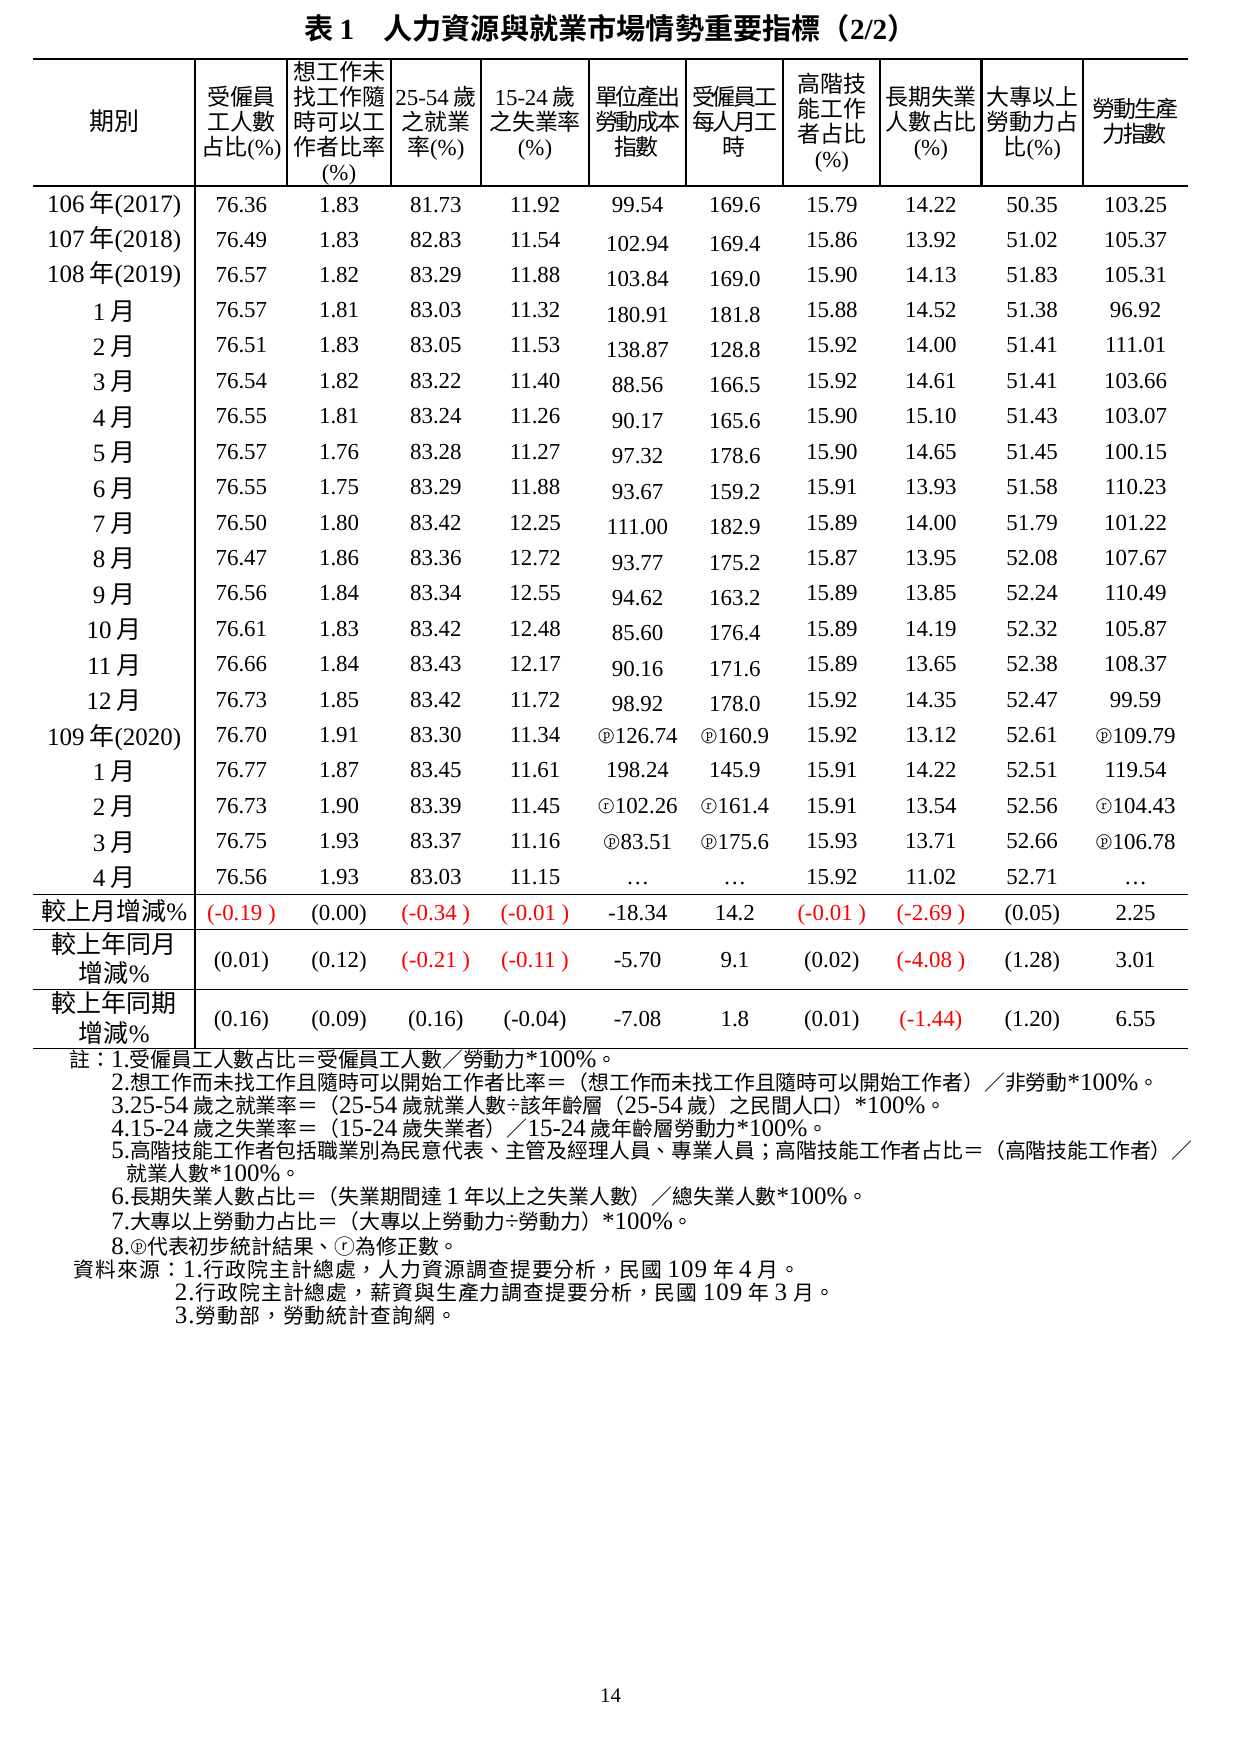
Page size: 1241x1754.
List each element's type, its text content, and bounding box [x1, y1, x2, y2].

table_cell 175.2 [686, 540, 783, 575]
table_cell 83.37 [391, 823, 481, 858]
table_cell 107年(2018) [33, 221, 194, 256]
table_cell 76.57 [196, 433, 287, 469]
table_cell (0.09) [287, 990, 391, 1048]
table_cell 14.65 [880, 433, 981, 469]
table_cell 102.94 [589, 221, 686, 256]
table_cell (-1.44) [880, 990, 981, 1048]
table_cell 198.24 [589, 752, 686, 787]
table_cell 3月 [33, 363, 194, 398]
table_cell 1.87 [287, 752, 391, 787]
table_cell 1.80 [287, 504, 391, 539]
table_cell (-2.69 ) [880, 895, 981, 929]
table_cell 14.22 [880, 752, 981, 787]
table_cell 15.93 [783, 823, 880, 858]
table_cell 4月 [33, 398, 194, 433]
table_cell 較上年同月 增減% [33, 930, 194, 988]
table_cell 15.90 [783, 433, 880, 469]
table_cell 13.65 [880, 646, 981, 681]
table_cell 169.4 [686, 221, 783, 256]
table_cell 11.61 [481, 752, 589, 787]
table_cell 76.56 [196, 575, 287, 610]
table_cell 83.42 [391, 681, 481, 717]
table_cell 14.35 [880, 681, 981, 717]
table_cell 1.75 [287, 469, 391, 504]
table_cell 1.84 [287, 575, 391, 610]
table_header 單位產出勞動成本指數 [590, 60, 685, 185]
table_cell 88.56 [589, 363, 686, 398]
table_cell 119.54 [1083, 752, 1188, 787]
table_cell 76.54 [196, 363, 287, 398]
table_cell 178.6 [686, 433, 783, 469]
table_cell ⓟ175.6 [686, 823, 783, 858]
text 4.15-24歲之失業率＝（15-24歲失業者）／15-24歲年齡層勞動力*100%。 [111, 1118, 1033, 1141]
table_cell 76.36 [196, 187, 287, 221]
table_cell ⓡ161.4 [686, 788, 783, 823]
table_header 勞動生產力指數 [1084, 60, 1188, 185]
table_cell 103.25 [1083, 187, 1188, 221]
table_cell 1.84 [287, 646, 391, 681]
table_cell -7.08 [589, 990, 686, 1048]
table_cell 14.52 [880, 292, 981, 327]
table_cell 52.56 [981, 788, 1083, 823]
table_cell (-0.11 ) [481, 930, 589, 988]
table_cell 110.23 [1083, 469, 1188, 504]
text 2.行政院主計總處，薪資與生產力調查提要分析，民國109年3月。 [174, 1282, 1033, 1305]
table_cell (0.16) [391, 990, 481, 1048]
table_header 想工作未找工作隨時可以工作者比率(%) [288, 60, 390, 185]
table_cell 83.05 [391, 327, 481, 362]
text 表1 人力資源與就業市場情勢重要指標（2/2） [187, 6, 1033, 48]
table_cell 111.01 [1083, 327, 1188, 362]
table_cell 1.83 [287, 187, 391, 221]
table_cell 101.22 [1083, 504, 1188, 539]
table_header 25-54歲之就業率(%) [392, 60, 480, 185]
table_cell ⓟ109.79 [1083, 717, 1188, 752]
table_cell 82.83 [391, 221, 481, 256]
table_header 受僱員工每人月工時 [687, 60, 782, 185]
table_cell (-0.01 ) [783, 895, 880, 929]
table_cell 51.41 [981, 363, 1083, 398]
table_cell 100.15 [1083, 433, 1188, 469]
table_cell 83.28 [391, 433, 481, 469]
table_cell 109年(2020) [33, 717, 194, 752]
table_cell 169.0 [686, 256, 783, 292]
table_cell 52.71 [981, 858, 1083, 894]
table_cell 171.6 [686, 646, 783, 681]
table_cell 2月 [33, 327, 194, 362]
table_cell 9月 [33, 575, 194, 610]
text 5.高階技能工作者包括職業別為民意代表、主管及經理人員、專業人員；高階技能工作者占比＝（高階技能工作者）／就業人數*100%。 [111, 1141, 1206, 1186]
table_cell 52.47 [981, 681, 1083, 717]
table_cell 1.90 [287, 788, 391, 823]
table_cell 76.56 [196, 858, 287, 894]
table_cell 15.86 [783, 221, 880, 256]
table_cell 51.02 [981, 221, 1083, 256]
table_cell 11.72 [481, 681, 589, 717]
table_cell 1.83 [287, 327, 391, 362]
table_cell 111.00 [589, 504, 686, 539]
table_cell ⓟ126.74 [589, 717, 686, 752]
table_cell ⓟ106.78 [1083, 823, 1188, 858]
table_cell 12月 [33, 681, 194, 717]
table_cell ⓡ102.26 [589, 788, 686, 823]
table_cell 12.48 [481, 610, 589, 646]
table_cell 1.76 [287, 433, 391, 469]
table_cell (1.28) [981, 930, 1083, 988]
table_cell 13.85 [880, 575, 981, 610]
table_cell (0.02) [783, 930, 880, 988]
table_cell 76.55 [196, 398, 287, 433]
table_cell 1.8 [686, 990, 783, 1048]
table_cell 52.24 [981, 575, 1083, 610]
table_cell 1.83 [287, 221, 391, 256]
table_cell -5.70 [589, 930, 686, 988]
table_cell 51.38 [981, 292, 1083, 327]
table_cell 15.89 [783, 610, 880, 646]
text 8.ⓟ代表初步統計結果、ⓡ為修正數。 [111, 1234, 1033, 1259]
table_cell 12.55 [481, 575, 589, 610]
table_cell 97.32 [589, 433, 686, 469]
table_cell ⓟ160.9 [686, 717, 783, 752]
table_cell 13.92 [880, 221, 981, 256]
table_cell 163.2 [686, 575, 783, 610]
table_header 大專以上勞動力占比(%) [983, 60, 1082, 185]
table_cell (0.16) [196, 990, 287, 1048]
table_cell 7月 [33, 504, 194, 539]
table_cell 83.42 [391, 504, 481, 539]
table_cell 15.92 [783, 681, 880, 717]
table_cell (0.01) [783, 990, 880, 1048]
table_cell 6月 [33, 469, 194, 504]
table_cell 3.01 [1083, 930, 1188, 988]
table_cell 5月 [33, 433, 194, 469]
table_cell (0.00) [287, 895, 391, 929]
table_cell 83.22 [391, 363, 481, 398]
table_cell 52.66 [981, 823, 1083, 858]
table_cell (-0.19 ) [196, 895, 287, 929]
table_cell 76.73 [196, 681, 287, 717]
table_cell 3月 [33, 823, 194, 858]
table_cell 較上月增減% [33, 895, 194, 929]
table_cell 14.00 [880, 504, 981, 539]
table_cell 15.88 [783, 292, 880, 327]
table_cell 83.42 [391, 610, 481, 646]
table_cell 11.53 [481, 327, 589, 362]
table_cell 108.37 [1083, 646, 1188, 681]
table_cell 11.16 [481, 823, 589, 858]
table_cell 14.2 [686, 895, 783, 929]
table_cell 15.89 [783, 646, 880, 681]
table_cell 14.22 [880, 187, 981, 221]
table_cell 11.26 [481, 398, 589, 433]
table_cell 83.34 [391, 575, 481, 610]
table_cell 1.82 [287, 363, 391, 398]
table_cell 103.07 [1083, 398, 1188, 433]
table_cell 83.29 [391, 469, 481, 504]
table_cell 128.8 [686, 327, 783, 362]
table_cell 13.12 [880, 717, 981, 752]
table_cell 11.92 [481, 187, 589, 221]
table_cell 103.84 [589, 256, 686, 292]
table_cell 182.9 [686, 504, 783, 539]
table_cell ⓡ104.43 [1083, 788, 1188, 823]
table_cell 15.92 [783, 327, 880, 362]
table_cell 106年(2017) [33, 187, 194, 221]
text 註：1.受僱員工人數占比＝受僱員工人數／勞動力*100%。 [69, 1049, 1033, 1072]
table_cell 52.32 [981, 610, 1083, 646]
table_cell 99.59 [1083, 681, 1188, 717]
table_cell 14.61 [880, 363, 981, 398]
table_cell 13.93 [880, 469, 981, 504]
table_cell 1.93 [287, 858, 391, 894]
table_cell 14.13 [880, 256, 981, 292]
table_cell 6.55 [1083, 990, 1188, 1048]
table_cell 11.34 [481, 717, 589, 752]
table_header 15-24歲之失業率(%) [482, 60, 588, 185]
table_cell 15.87 [783, 540, 880, 575]
table_header 受僱員工人數占比(%) [196, 60, 286, 185]
table_cell 83.30 [391, 717, 481, 752]
table_cell 11.54 [481, 221, 589, 256]
table_cell 52.38 [981, 646, 1083, 681]
table_cell (-0.21 ) [391, 930, 481, 988]
table_cell 1月 [33, 292, 194, 327]
table_cell … [686, 858, 783, 894]
table_cell 105.31 [1083, 256, 1188, 292]
table_cell … [589, 858, 686, 894]
table_cell 12.17 [481, 646, 589, 681]
text 資料來源：1.行政院主計總處，人力資源調查提要分析，民國109年4月。 [73, 1259, 1033, 1282]
table_cell 1.85 [287, 681, 391, 717]
table_cell 14.00 [880, 327, 981, 362]
table_cell 15.89 [783, 575, 880, 610]
table_cell 76.51 [196, 327, 287, 362]
text 6.長期失業人數占比＝（失業期間達1年以上之失業人數）／總失業人數*100%。 [111, 1186, 1033, 1209]
table_cell 94.62 [589, 575, 686, 610]
table_cell 1.83 [287, 610, 391, 646]
table_cell 85.60 [589, 610, 686, 646]
table_cell -18.34 [589, 895, 686, 929]
table_cell 76.55 [196, 469, 287, 504]
table_cell 105.87 [1083, 610, 1188, 646]
table_cell 12.25 [481, 504, 589, 539]
table_cell (0.01) [196, 930, 287, 988]
table_cell 15.91 [783, 788, 880, 823]
table_cell (-0.01 ) [481, 895, 589, 929]
table_cell 1.86 [287, 540, 391, 575]
text 3.勞動部，勞動統計查詢網。 [174, 1305, 1033, 1328]
table_cell 9.1 [686, 930, 783, 988]
table_cell 4月 [33, 858, 194, 894]
table_cell 15.92 [783, 858, 880, 894]
table_cell … [1083, 858, 1188, 894]
table_cell 51.45 [981, 433, 1083, 469]
table_cell 15.79 [783, 187, 880, 221]
table_cell 12.72 [481, 540, 589, 575]
table_cell 83.45 [391, 752, 481, 787]
table_cell 76.77 [196, 752, 287, 787]
table_cell 1.81 [287, 292, 391, 327]
table_cell 165.6 [686, 398, 783, 433]
text 2.想工作而未找工作且隨時可以開始工作者比率＝（想工作而未找工作且隨時可以開始工作者）／非勞動*100%。 [111, 1072, 1176, 1095]
table_cell 145.9 [686, 752, 783, 787]
table_cell 107.67 [1083, 540, 1188, 575]
table_cell 13.95 [880, 540, 981, 575]
table_cell ⓟ83.51 [589, 823, 686, 858]
table_cell 110.49 [1083, 575, 1188, 610]
table_header 長期失業人數占比(%) [881, 60, 980, 185]
table_cell 76.57 [196, 292, 287, 327]
table_cell 166.5 [686, 363, 783, 398]
text 7.大專以上勞動力占比＝（大專以上勞動力÷勞動力）*100%。 [111, 1209, 1033, 1234]
table_cell 159.2 [686, 469, 783, 504]
table_cell 98.92 [589, 681, 686, 717]
table_cell 51.41 [981, 327, 1083, 362]
table_cell 11.32 [481, 292, 589, 327]
table_cell 1.82 [287, 256, 391, 292]
table_cell 103.66 [1083, 363, 1188, 398]
table_header 期別 [33, 60, 194, 185]
table_cell 52.51 [981, 752, 1083, 787]
table_cell 1.93 [287, 823, 391, 858]
table_cell 83.36 [391, 540, 481, 575]
table_cell 181.8 [686, 292, 783, 327]
table_cell 83.24 [391, 398, 481, 433]
table_cell 1.91 [287, 717, 391, 752]
table_cell 83.03 [391, 858, 481, 894]
table_cell 83.03 [391, 292, 481, 327]
table_cell (1.20) [981, 990, 1083, 1048]
table_cell (0.12) [287, 930, 391, 988]
table_cell 13.54 [880, 788, 981, 823]
table_cell 51.43 [981, 398, 1083, 433]
table_cell 14.19 [880, 610, 981, 646]
table_cell 138.87 [589, 327, 686, 362]
table_cell 76.70 [196, 717, 287, 752]
table_cell 76.57 [196, 256, 287, 292]
table_cell 8月 [33, 540, 194, 575]
table_cell 51.79 [981, 504, 1083, 539]
table_cell 52.08 [981, 540, 1083, 575]
text 3.25-54歲之就業率＝（25-54歲就業人數÷該年齡層（25-54歲）之民間人口）*100%。 [111, 1095, 1033, 1118]
table_cell 180.91 [589, 292, 686, 327]
table_cell 169.6 [686, 187, 783, 221]
table_cell 83.39 [391, 788, 481, 823]
table_cell 178.0 [686, 681, 783, 717]
table_cell 15.10 [880, 398, 981, 433]
table_cell 11.88 [481, 256, 589, 292]
table_cell 51.58 [981, 469, 1083, 504]
table_cell 76.49 [196, 221, 287, 256]
table_cell 76.66 [196, 646, 287, 681]
table_cell 較上年同期 增減% [33, 990, 194, 1048]
table_cell 81.73 [391, 187, 481, 221]
table_cell 93.77 [589, 540, 686, 575]
table_cell 1月 [33, 752, 194, 787]
table_cell 13.71 [880, 823, 981, 858]
table_cell 11.15 [481, 858, 589, 894]
table_cell (0.05) [981, 895, 1083, 929]
table_cell 11.45 [481, 788, 589, 823]
table_cell 108年(2019) [33, 256, 194, 292]
table_cell 15.89 [783, 504, 880, 539]
table_cell 50.35 [981, 187, 1083, 221]
table_cell 76.73 [196, 788, 287, 823]
table_cell 15.91 [783, 752, 880, 787]
table_cell 2.25 [1083, 895, 1188, 929]
table_cell 83.43 [391, 646, 481, 681]
table_cell 90.16 [589, 646, 686, 681]
table_cell 76.61 [196, 610, 287, 646]
table_header 高階技能工作者占比(%) [784, 60, 879, 185]
table_cell 11.02 [880, 858, 981, 894]
table_cell 176.4 [686, 610, 783, 646]
table_cell 11月 [33, 646, 194, 681]
table_cell (-0.04) [481, 990, 589, 1048]
table_cell 1.81 [287, 398, 391, 433]
table_cell 76.47 [196, 540, 287, 575]
table_cell 15.91 [783, 469, 880, 504]
table_cell (-4.08 ) [880, 930, 981, 988]
table_cell 83.29 [391, 256, 481, 292]
table_cell 10月 [33, 610, 194, 646]
table_cell 15.90 [783, 398, 880, 433]
table_cell 11.40 [481, 363, 589, 398]
table_cell 51.83 [981, 256, 1083, 292]
table_cell 76.50 [196, 504, 287, 539]
table_cell 15.92 [783, 717, 880, 752]
table_cell 15.92 [783, 363, 880, 398]
table_cell 2月 [33, 788, 194, 823]
table_cell 90.17 [589, 398, 686, 433]
table_cell 76.75 [196, 823, 287, 858]
table_cell 11.88 [481, 469, 589, 504]
table_cell (-0.34 ) [391, 895, 481, 929]
table_cell 105.37 [1083, 221, 1188, 256]
table_cell 52.61 [981, 717, 1083, 752]
table_cell 11.27 [481, 433, 589, 469]
table_cell 99.54 [589, 187, 686, 221]
table_cell 96.92 [1083, 292, 1188, 327]
table_cell 93.67 [589, 469, 686, 504]
table_cell 15.90 [783, 256, 880, 292]
